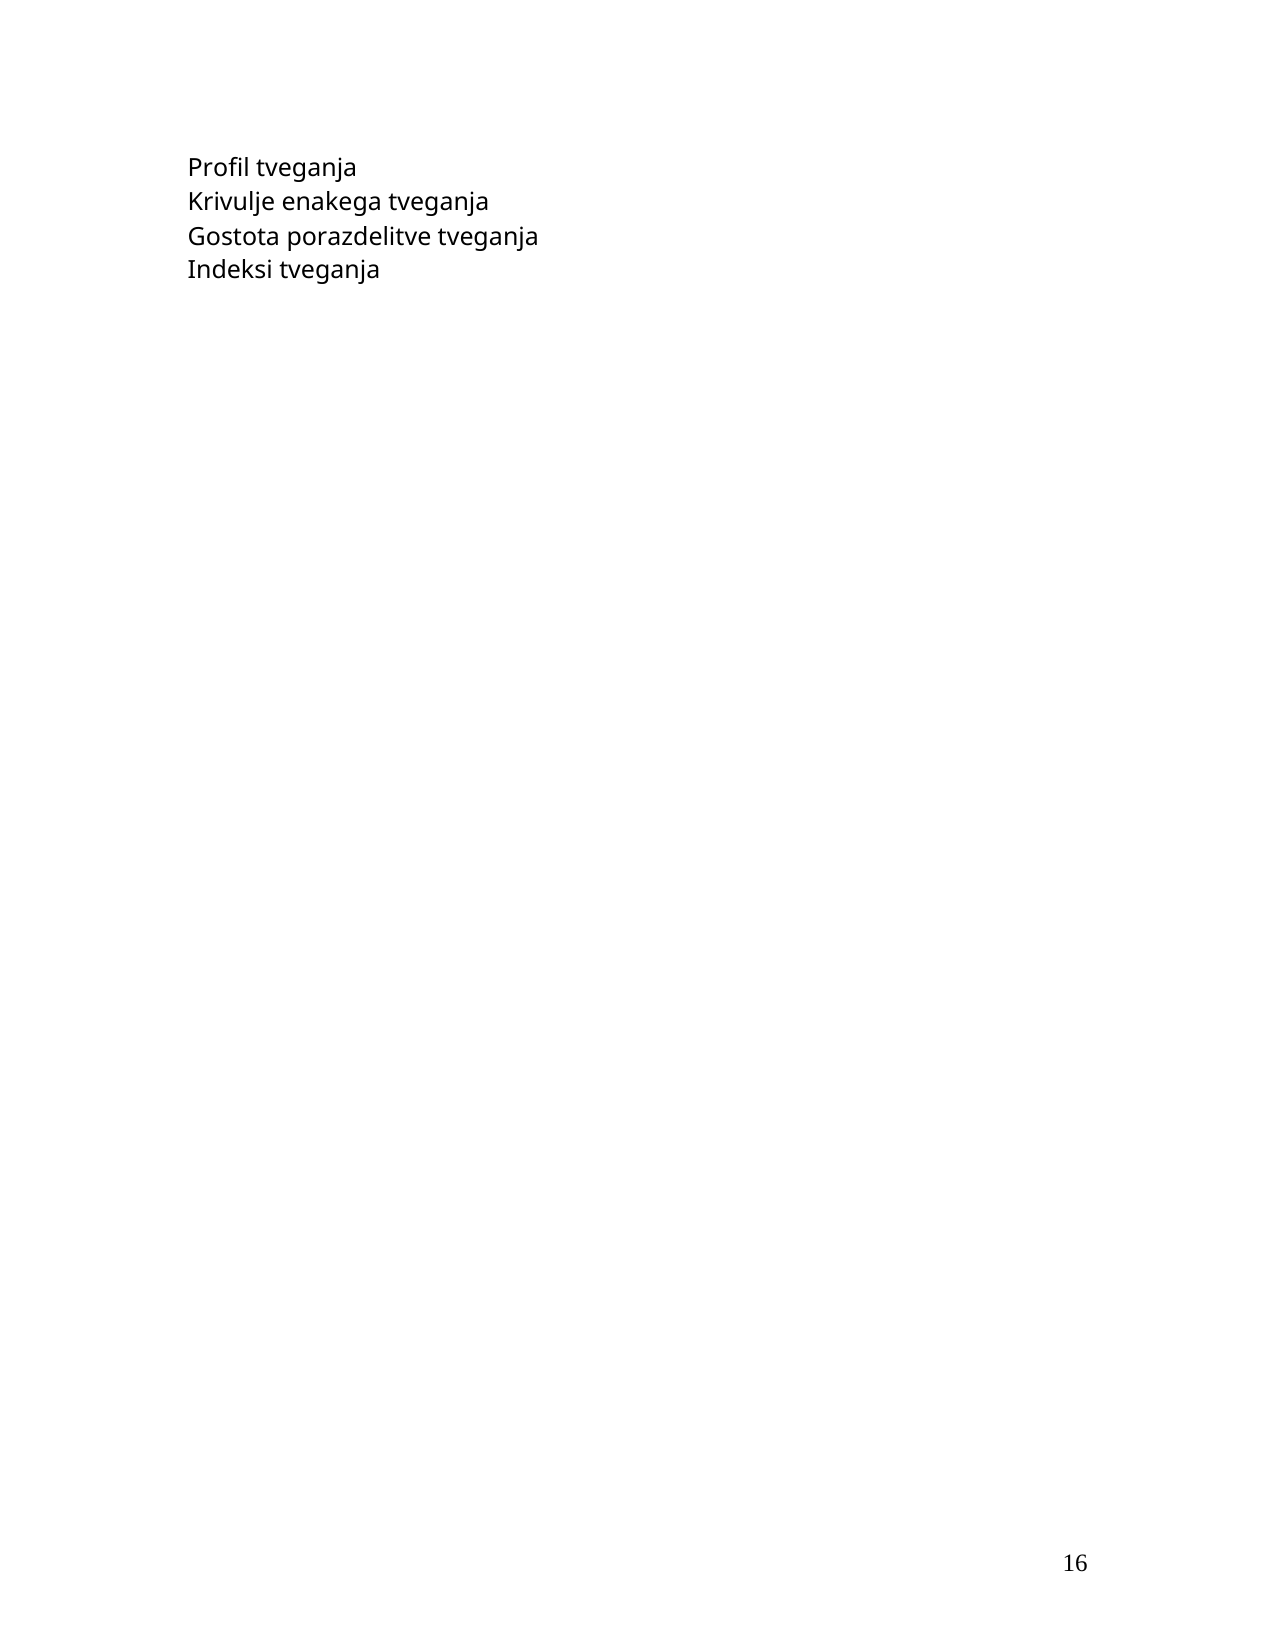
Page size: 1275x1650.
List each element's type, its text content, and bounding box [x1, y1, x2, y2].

text Krivulje enakega tveganja [187, 184, 1087, 218]
text Indeksi tveganja [187, 252, 1087, 286]
text Gostota porazdelitve tveganja [187, 218, 1087, 252]
text Profil tveganja [187, 150, 1087, 184]
